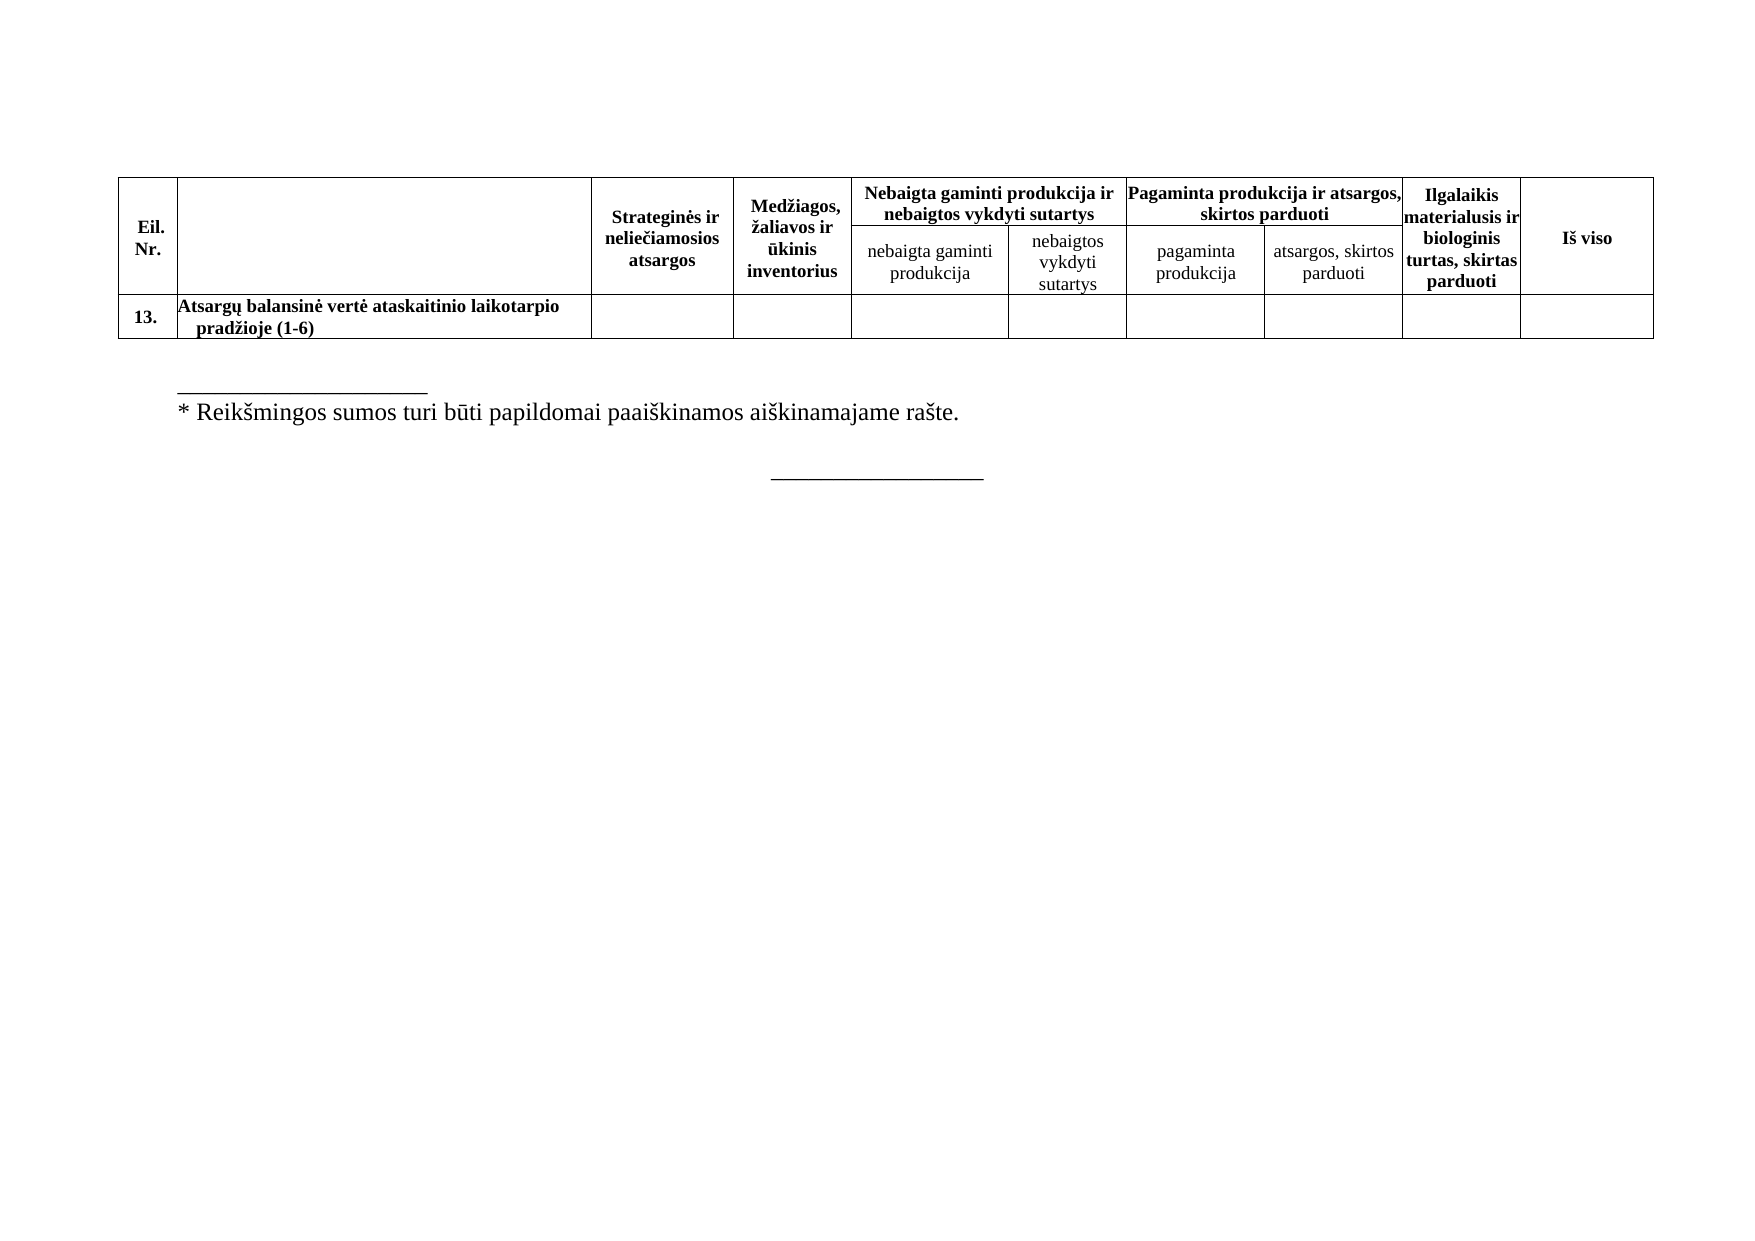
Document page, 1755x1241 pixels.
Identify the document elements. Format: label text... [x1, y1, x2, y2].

table_cell [1521, 295, 1653, 338]
table_cell [1127, 295, 1264, 338]
table_cell nebaigtos vykdyti sutartys [1009, 226, 1126, 294]
table_header Ilgalaikis materialusis ir biologinis turtas, skirtas parduoti [1403, 178, 1520, 294]
table_cell [1009, 295, 1126, 338]
table_header Medžiagos, žaliavos ir ūkinis inventorius [734, 178, 851, 294]
table_header Nebaigta gaminti produkcija ir nebaigtos vykdyti sutartys [852, 178, 1126, 225]
table_cell [852, 295, 1008, 338]
table_header [178, 178, 591, 294]
table_cell pagaminta produkcija [1127, 226, 1264, 294]
table_cell [592, 295, 733, 338]
table_cell atsargos, skirtos parduoti [1265, 226, 1402, 294]
table_cell 13. [119, 295, 177, 338]
table_header Eil. Nr. [119, 178, 177, 294]
table_cell [734, 295, 851, 338]
table_header Iš viso [1521, 178, 1653, 294]
text * Reikšmingos sumos turi būti papildomai paaiškinamos aiškinamajame rašte. [118, 397, 1636, 426]
table_cell nebaigta gaminti produkcija [852, 226, 1008, 294]
table_cell Atsargų balansinė vertė ataskaitinio laikotarpio pradžioje (1-6) [178, 295, 591, 338]
text _________________ [118, 454, 1636, 483]
table_cell [1265, 295, 1402, 338]
table_cell [1403, 295, 1520, 338]
table_header Pagaminta produkcija ir atsargos, skirtos parduoti [1127, 178, 1402, 225]
table_header Strateginės ir neliečiamosios atsargos [592, 178, 733, 294]
text ____________________ [118, 368, 1636, 397]
